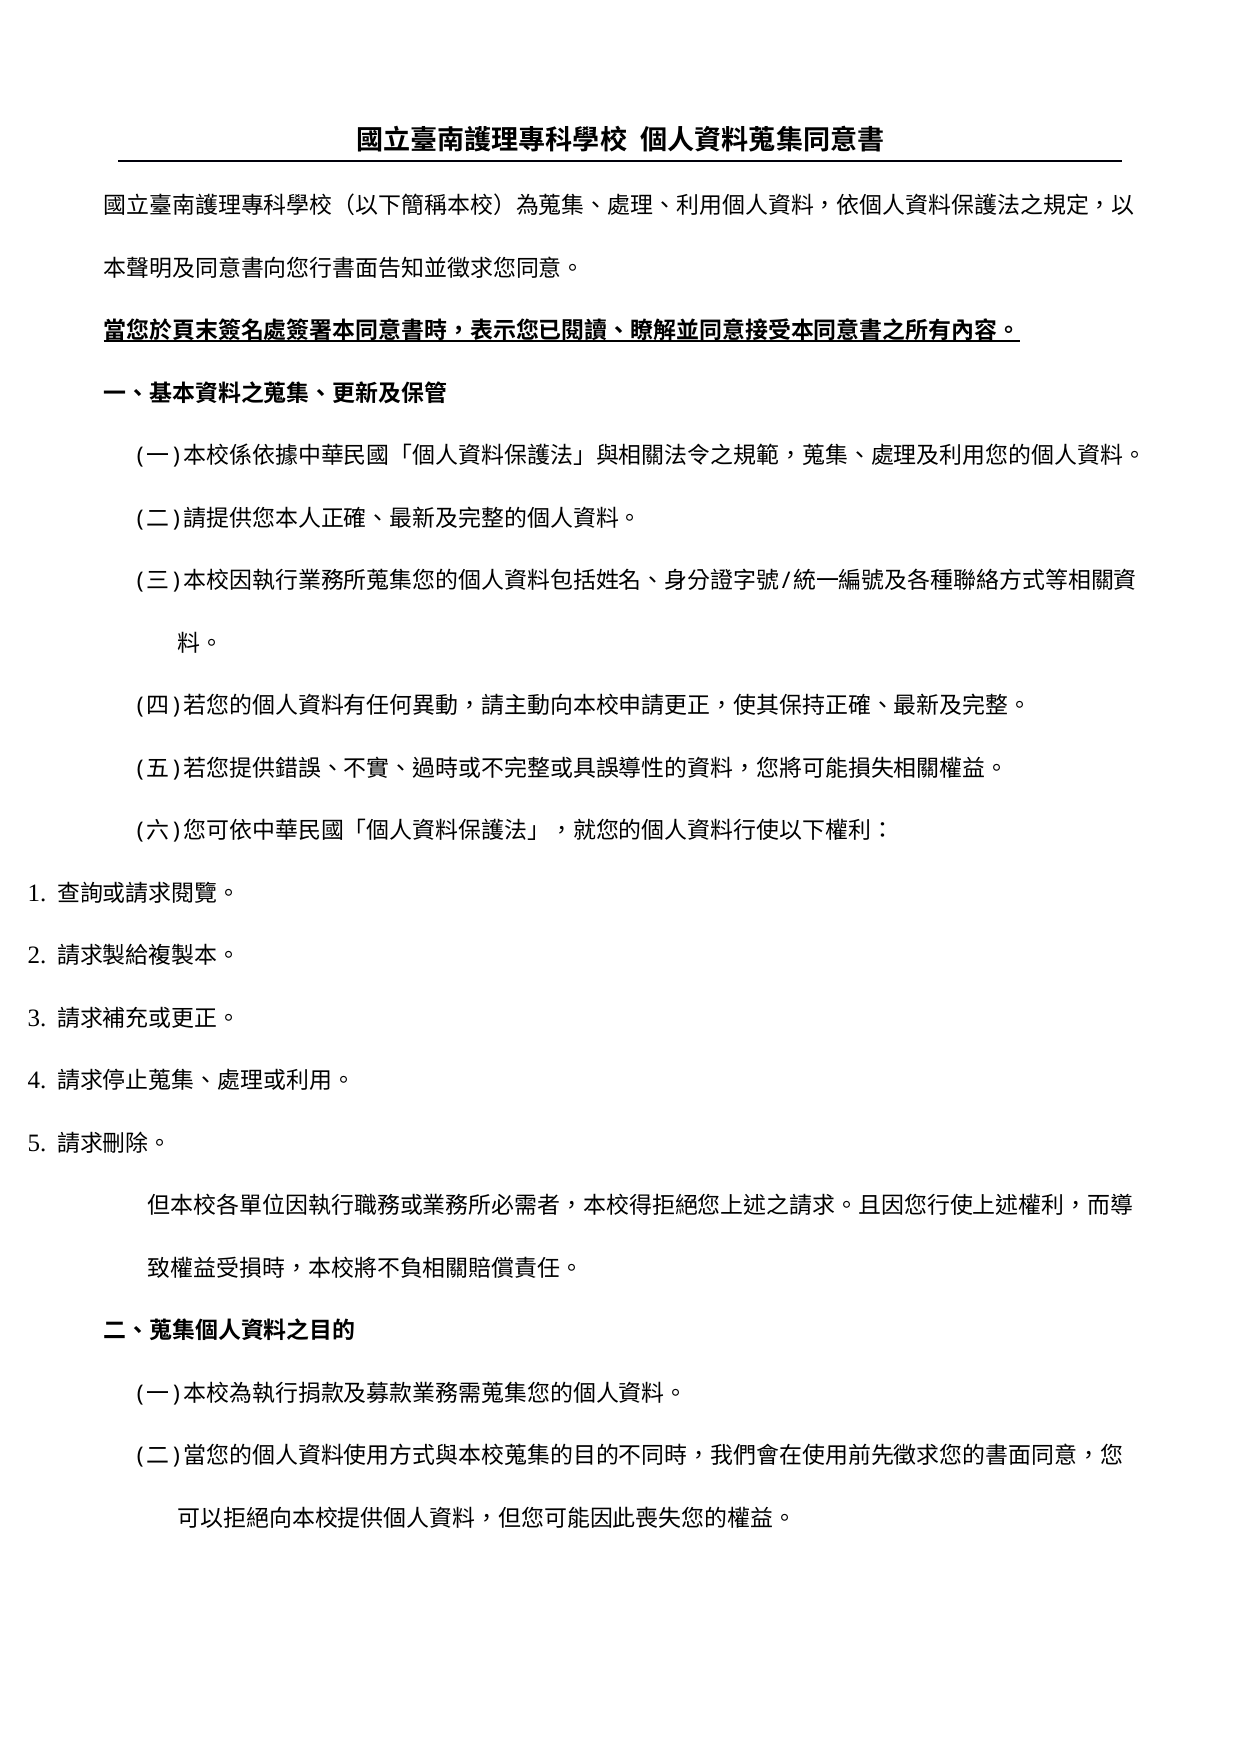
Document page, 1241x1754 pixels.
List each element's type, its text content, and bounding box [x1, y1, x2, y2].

text (一)本校為執行捐款及募款業務需蒐集您的個人資料。 [118, 1349, 1122, 1412]
text (六)您可依中華民國「個人資料保護法」，就您的個人資料行使以下權利： [118, 787, 1122, 849]
text 但本校各單位因執行職務或業務所必需者，本校得拒絕您上述之請求。且因您行使上述權利，而導致權益受損時，本校將不負相關賠償責任。 [148, 1162, 1137, 1287]
text 二、蒐集個人資料之目的 [103, 1287, 1137, 1349]
list 請求停止蒐集、處理或利用。 [27, 1037, 1137, 1099]
text 國立臺南護理專科學校（以下簡稱本校）為蒐集、處理、利用個人資料，依個人資料保護法之規定，以本聲明及同意書向您行書面告知並徵求您同意。 當您於頁末簽名處簽署本同意書時，表示您已閱讀、瞭解並同意接受本同意書之所有內容。 [103, 162, 1137, 349]
text (三)本校因執行業務所蒐集您的個人資料包括姓名、身分證字號/統一編號及各種聯絡方式等相關資料。 [118, 537, 1122, 662]
text (二)當您的個人資料使用方式與本校蒐集的目的不同時，我們會在使用前先徵求您的書面同意，您可以拒絕向本校提供個人資料，但您可能因此喪失您的權益。 [118, 1412, 1122, 1537]
text (二)請提供您本人正確、最新及完整的個人資料。 [118, 474, 1122, 537]
text 國立臺南護理專科學校 個人資料蒐集同意書 [118, 96, 1122, 160]
text 一、基本資料之蒐集、更新及保管 [103, 349, 1137, 412]
list 請求刪除。 [27, 1099, 1137, 1162]
text (四)若您的個人資料有任何異動，請主動向本校申請更正，使其保持正確、最新及完整。 [118, 662, 1122, 724]
list 請求製給複製本。 [27, 912, 1137, 974]
text (一)本校係依據中華民國「個人資料保護法」與相關法令之規範，蒐集、處理及利用您的個人資料。 [118, 412, 1122, 474]
text (五)若您提供錯誤、不實、過時或不完整或具誤導性的資料，您將可能損失相關權益。 [118, 724, 1122, 787]
list 查詢或請求閱覽。 [27, 849, 1137, 912]
list 請求補充或更正。 [27, 974, 1137, 1037]
